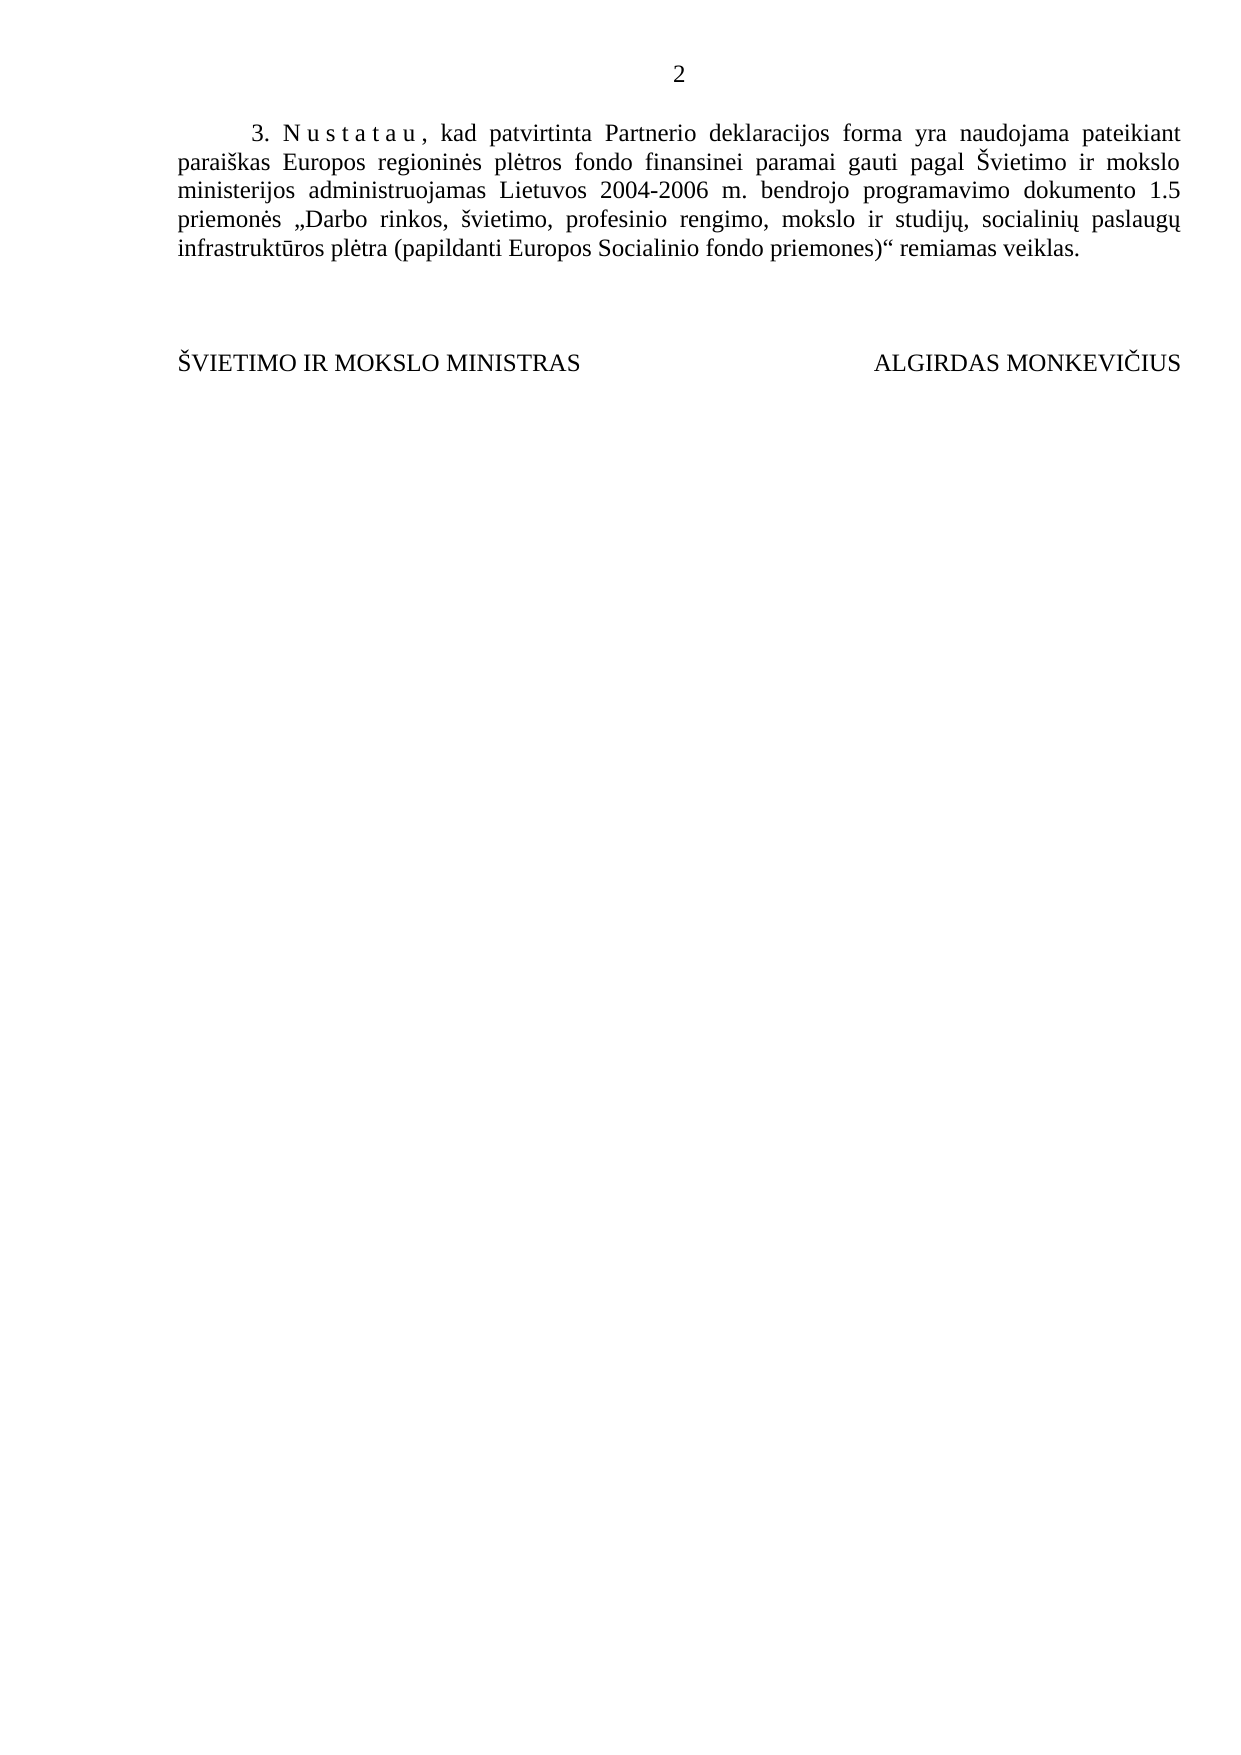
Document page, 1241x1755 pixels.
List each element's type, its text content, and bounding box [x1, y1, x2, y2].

text ŠVIETIMO IR MOKSLO MINISTRAS ALGIRDAS MONKEVIČIUS [177, 348, 1181, 377]
text 3. Nustatau, kad patvirtinta Partnerio deklaracijos forma yra naudojama pateikiant paraiškas Europos regioninės plėtros fondo finansinei paramai gauti pagal Švietimo ir mokslo ministerijos administruojamas Lietuvos 2004-2006 m. bendrojo programavimo dokumento 1.5 priemonės „Darbo rinkos, švietimo, profesinio rengimo, mokslo ir studijų, socialinių paslaugų infrastruktūros plėtra (papildanti Europos Socialinio fondo priemones)“ remiamas veiklas. [177, 118, 1181, 262]
